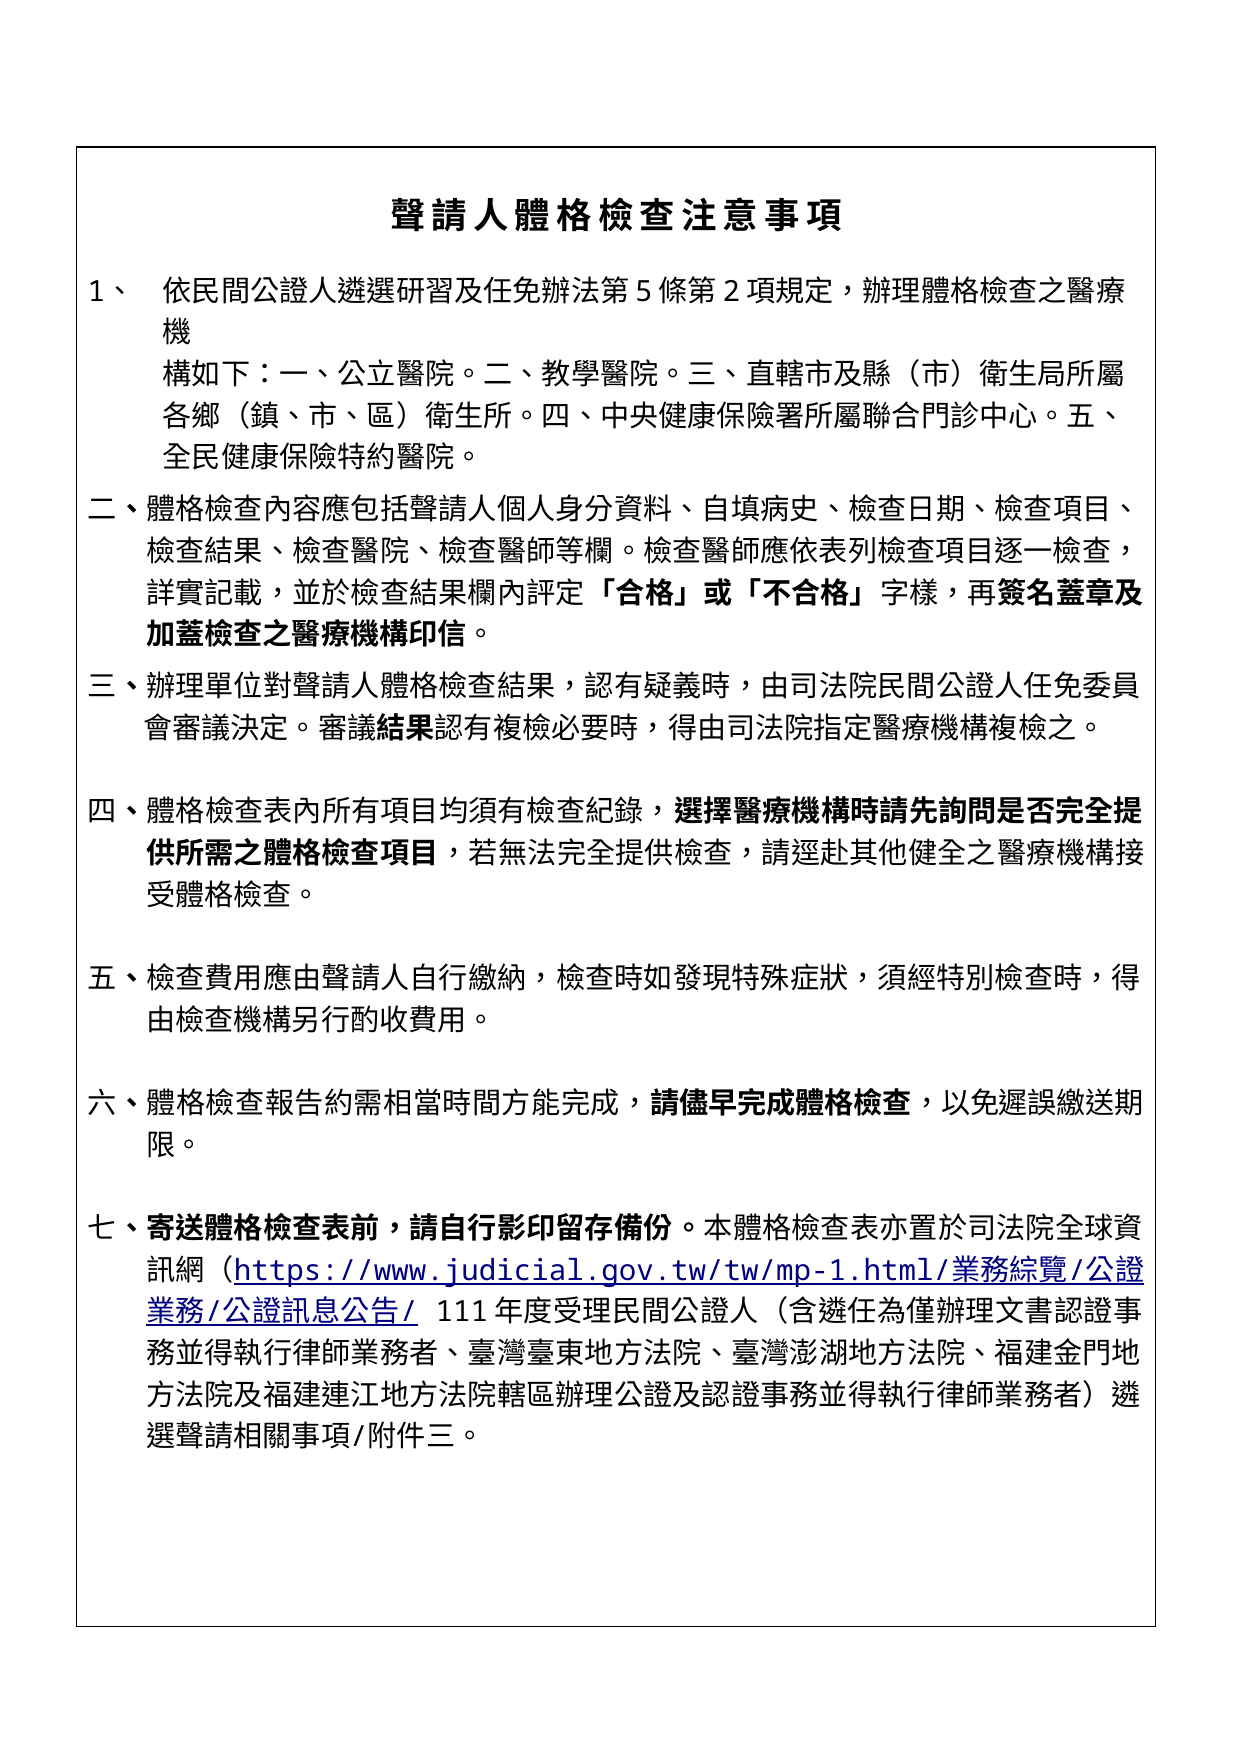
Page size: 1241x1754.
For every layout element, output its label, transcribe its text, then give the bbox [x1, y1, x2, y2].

table_header 聲請人體格檢查注意事項 依民間公證人遴選研習及任免辦法第5條第2項規定，辦理體格檢查之醫療機 構如下：一、公立醫院。二、教學醫院。三、直轄市及縣（市）衛生局所屬各鄉（鎮、市、區）衛生所。四、中央健康保險署所屬聯合門診中心。五、全民健康保險特約醫院。 二、體格檢查內容應包括聲請人個人身分資料、自填病史、檢查日期、檢查項目、檢查結果、檢查醫院、檢查醫師等欄。檢查醫師應依表列檢查項目逐一檢查，詳實記載，並於檢查結果欄內評定「合格」或「不合格」字樣，再簽名蓋章及加蓋檢查之醫療機構印信。 三、辦理單位對聲請人體格檢查結果，認有疑義時，由司法院民間公證人任免委員會審議決定。審議結果認有複檢必要時，得由司法院指定醫療機構複檢之。 四、體格檢查表內所有項目均須有檢查紀錄，選擇醫療機構時請先詢問是否完全提供所需之體格檢查項目，若無法完全提供檢查，請逕赴其他健全之醫療機構接受體格檢查。 五、檢查費用應由聲請人自行繳納，檢查時如發現特殊症狀，須經特別檢查時，得由檢查機構另行酌收費用。 六、體格檢查報告約需相當時間方能完成，請儘早完成體格檢查，以免遲誤繳送期限。 七、寄送體格檢查表前，請自行影印留存備份。本體格檢查表亦置於司法院全球資訊網（https://www.judicial.gov.tw/tw/mp-1.html/業務綜覽/公證業務/公證訊息公告/ 111年度受理民間公證人（含遴任為僅辦理文書認證事務並得執行律師業務者、臺灣臺東地方法院、臺灣澎湖地方法院、福建金門地方法院及福建連江地方法院轄區辦理公證及認證事務並得執行律師業務者）遴選聲請相關事項/附件三。 [77, 148, 1155, 1626]
